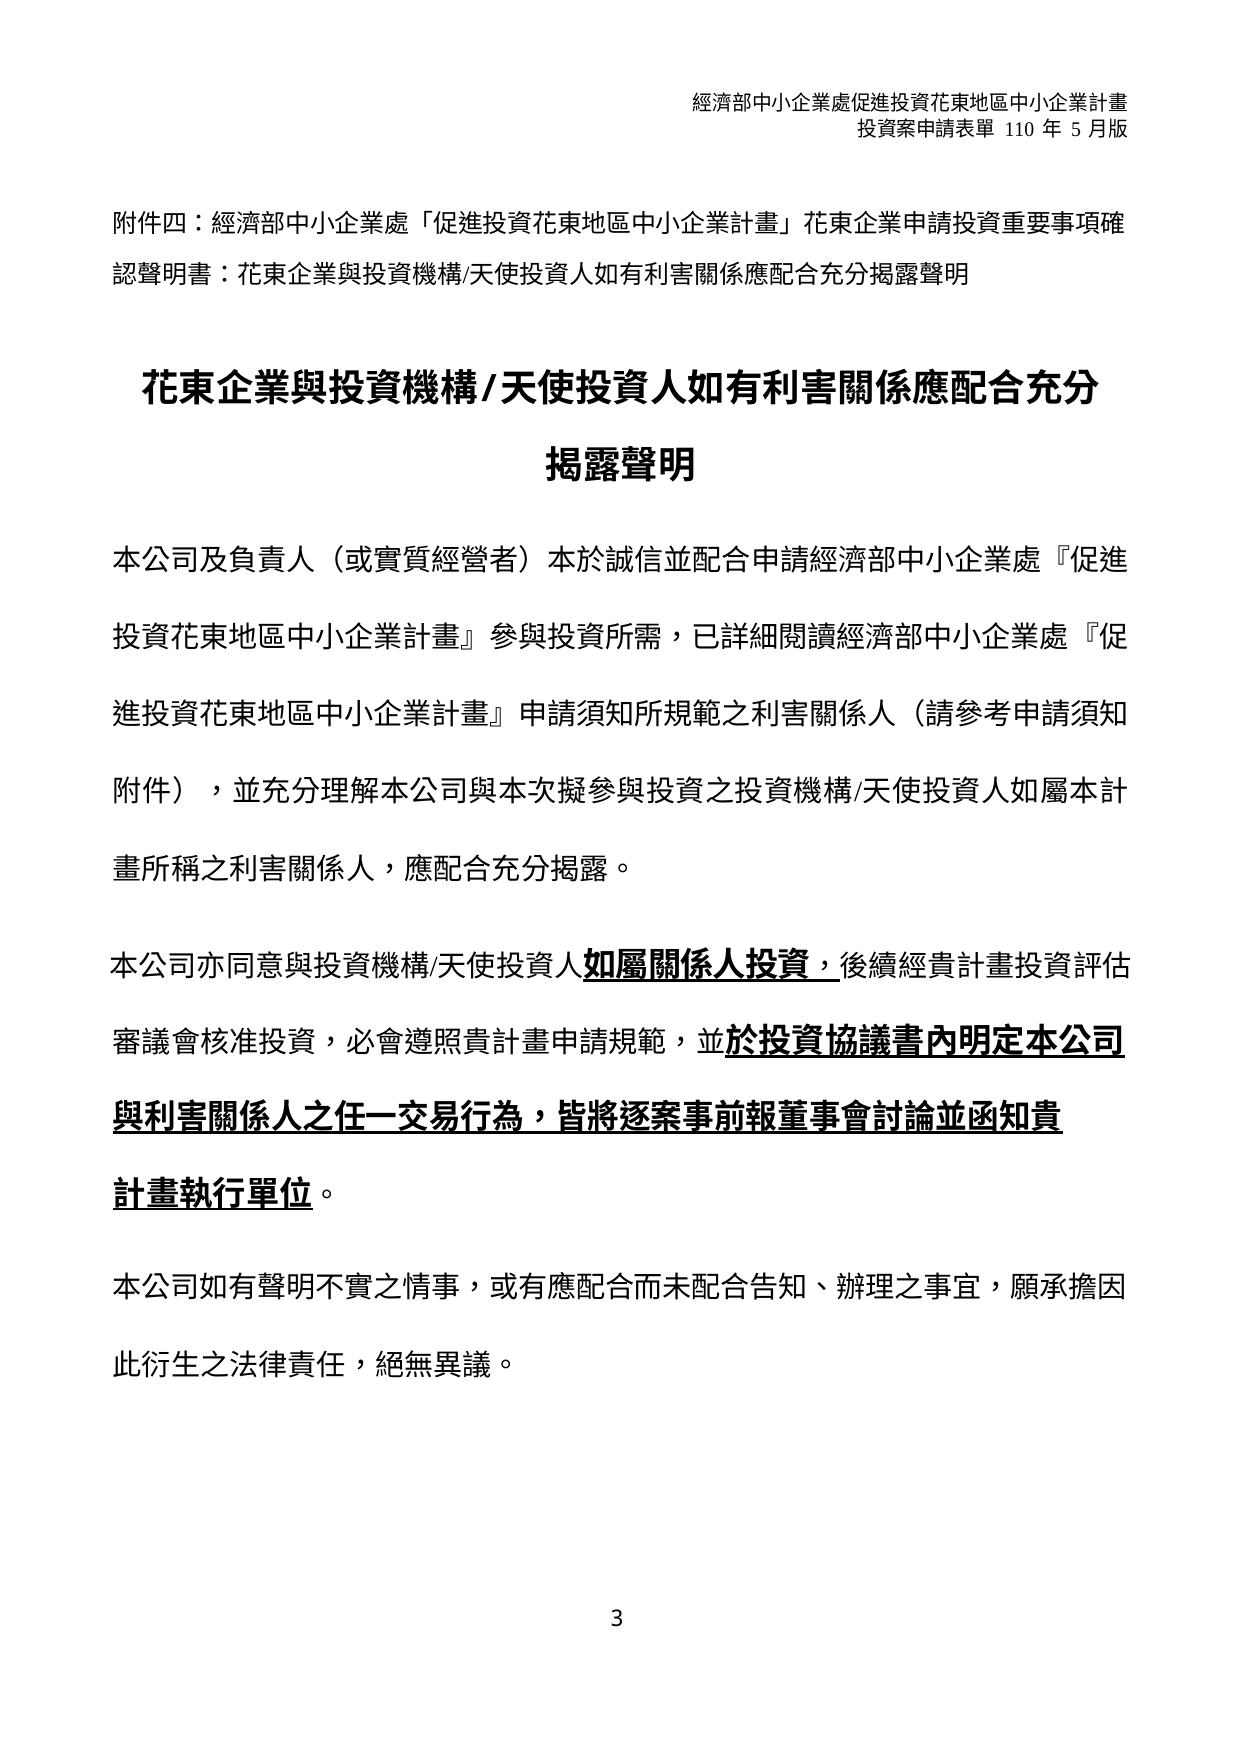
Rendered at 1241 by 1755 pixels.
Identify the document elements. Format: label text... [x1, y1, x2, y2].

subtitle 花東企業與投資機構/天使投資人如有利害關係應配合充分揭露聲明 [123, 358, 1118, 489]
text 本公司如有聲明不實之情事，或有應配合而未配合告知、辦理之事宜，願承擔因此衍生之法律責任，絕無異議。 [112, 1264, 1128, 1383]
text 附件四：經濟部中小企業處「促進投資花東地區中小企業計畫」花東企業申請投資重要事項確認聲明書：花東企業與投資機構/天使投資人如有利害關係應配合充分揭露聲明 [112, 203, 1128, 291]
text 審議會核准投資，必會遵照貴計畫申請規範，並於投資協議書內明定本公司 [112, 1014, 1224, 1062]
text 計畫執行單位。 [112, 1166, 1224, 1214]
text 本公司亦同意與投資機構/天使投資人如屬關係人投資，後續經貴計畫投資評估 [103, 938, 1137, 986]
subtitle 與利害關係人之任一交易行為，皆將逐案事前報董事會討論並函知貴 [112, 1090, 1224, 1138]
text 本公司及負責人（或實質經營者）本於誠信並配合申請經濟部中小企業處『促進投資花東地區中小企業計畫』參與投資所需，已詳細閱讀經濟部中小企業處『促進投資花東地區中小企業計畫』申請須知所規範之利害關係人（請參考申請須知附件），並充分理解本公司與本次擬參與投資之投資機構/天使投資人如屬本計畫所稱之利害關係人，應配合充分揭露。 [112, 536, 1129, 888]
